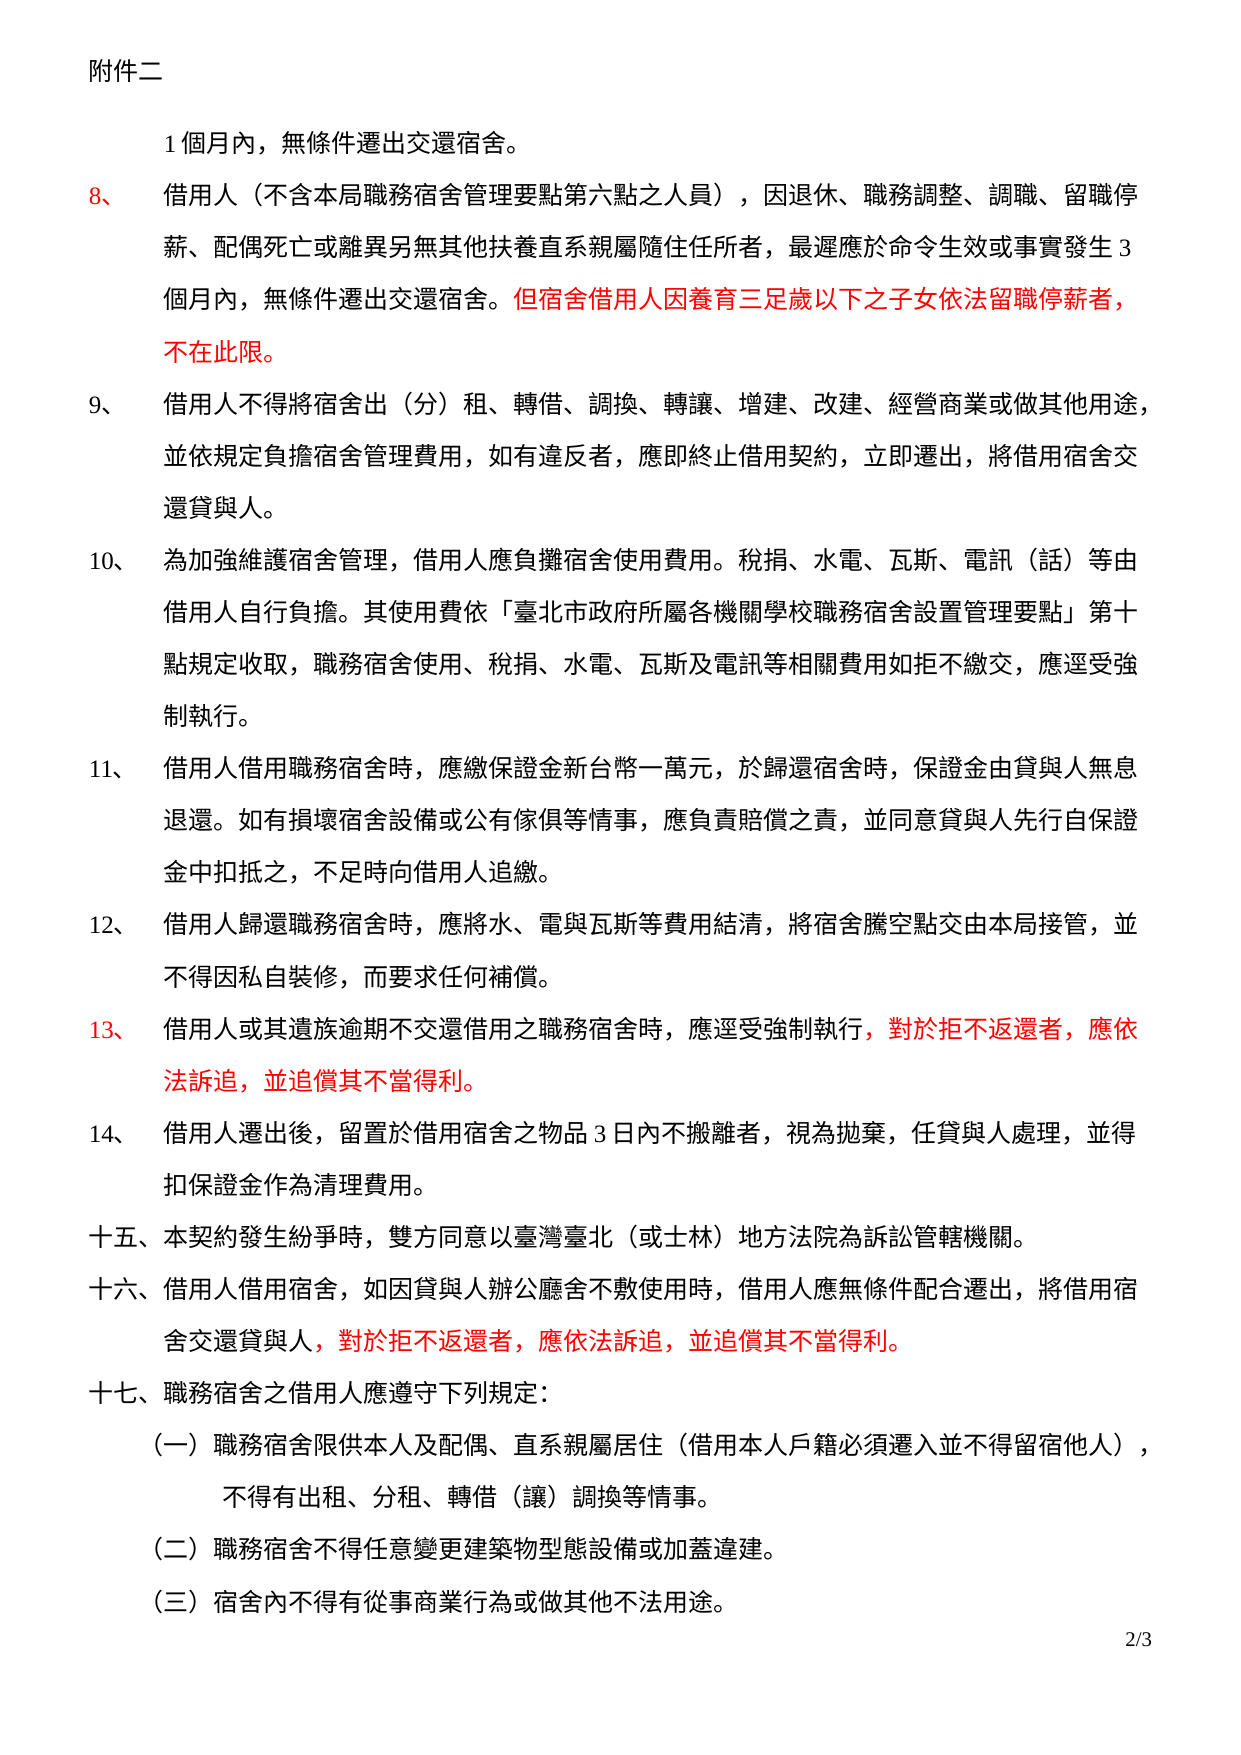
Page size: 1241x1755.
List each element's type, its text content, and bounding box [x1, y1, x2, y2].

list 1個月內，無條件遷出交還宿舍。 [89, 111, 1152, 163]
text 十六、借用人借用宿舍，如因貸與人辦公廳舍不敷使用時，借用人應無條件配合遷出，將借用宿舍交還貸與人，對於拒不返還者，應依法訴追，並追償其不當得利。 [89, 1257, 1152, 1361]
text （二）職務宿舍不得任意變更建築物型態設備或加蓋違建。 [139, 1517, 1152, 1569]
list 借用人或其遺族逾期不交還借用之職務宿舍時，應逕受強制執行，對於拒不返還者，應依法訴追，並追償其不當得利。 [89, 996, 1152, 1101]
list 借用人歸還職務宿舍時，應將水、電與瓦斯等費用結清，將宿舍騰空點交由本局接管，並不得因私自裝修，而要求任何補償。 [89, 892, 1152, 996]
text 十七、職務宿舍之借用人應遵守下列規定： [89, 1361, 1152, 1413]
list 借用人（不含本局職務宿舍管理要點第六點之人員），因退休、職務調整、調職、留職停薪、配偶死亡或離異另無其他扶養直系親屬隨住任所者，最遲應於命令生效或事實發生3個月內，無條件遷出交還宿舍。但宿舍借用人因養育三足歲以下之子女依法留職停薪者，不在此限。 [89, 163, 1152, 371]
text 十五、本契約發生紛爭時，雙方同意以臺灣臺北（或士林）地方法院為訴訟管轄機關。 [89, 1205, 1152, 1257]
text （一）職務宿舍限供本人及配偶、直系親屬居住（借用本人戶籍必須遷入並不得留宿他人），不得有出租、分租、轉借（讓）調換等情事。 [139, 1413, 1152, 1517]
list 為加強維護宿舍管理，借用人應負攤宿舍使用費用。稅捐、水電、瓦斯、電訊（話）等由借用人自行負擔。其使用費依「臺北市政府所屬各機關學校職務宿舍設置管理要點」第十點規定收取，職務宿舍使用、稅捐、水電、瓦斯及電訊等相關費用如拒不繳交，應逕受強制執行。 [89, 528, 1152, 736]
list 借用人不得將宿舍出（分）租、轉借、調換、轉讓、增建、改建、經營商業或做其他用途，並依規定負擔宿舍管理費用，如有違反者，應即終止借用契約，立即遷出，將借用宿舍交還貸與人。 [89, 371, 1152, 528]
list 借用人借用職務宿舍時，應繳保證金新台幣一萬元，於歸還宿舍時，保證金由貸與人無息退還。如有損壞宿舍設備或公有傢俱等情事，應負責賠償之責，並同意貸與人先行自保證金中扣抵之，不足時向借用人追繳。 [89, 736, 1152, 892]
list 借用人遷出後，留置於借用宿舍之物品3日內不搬離者，視為拋棄，任貸與人處理，並得扣保證金作為清理費用。 [89, 1101, 1152, 1205]
text （三）宿舍內不得有從事商業行為或做其他不法用途。 [139, 1569, 1152, 1621]
